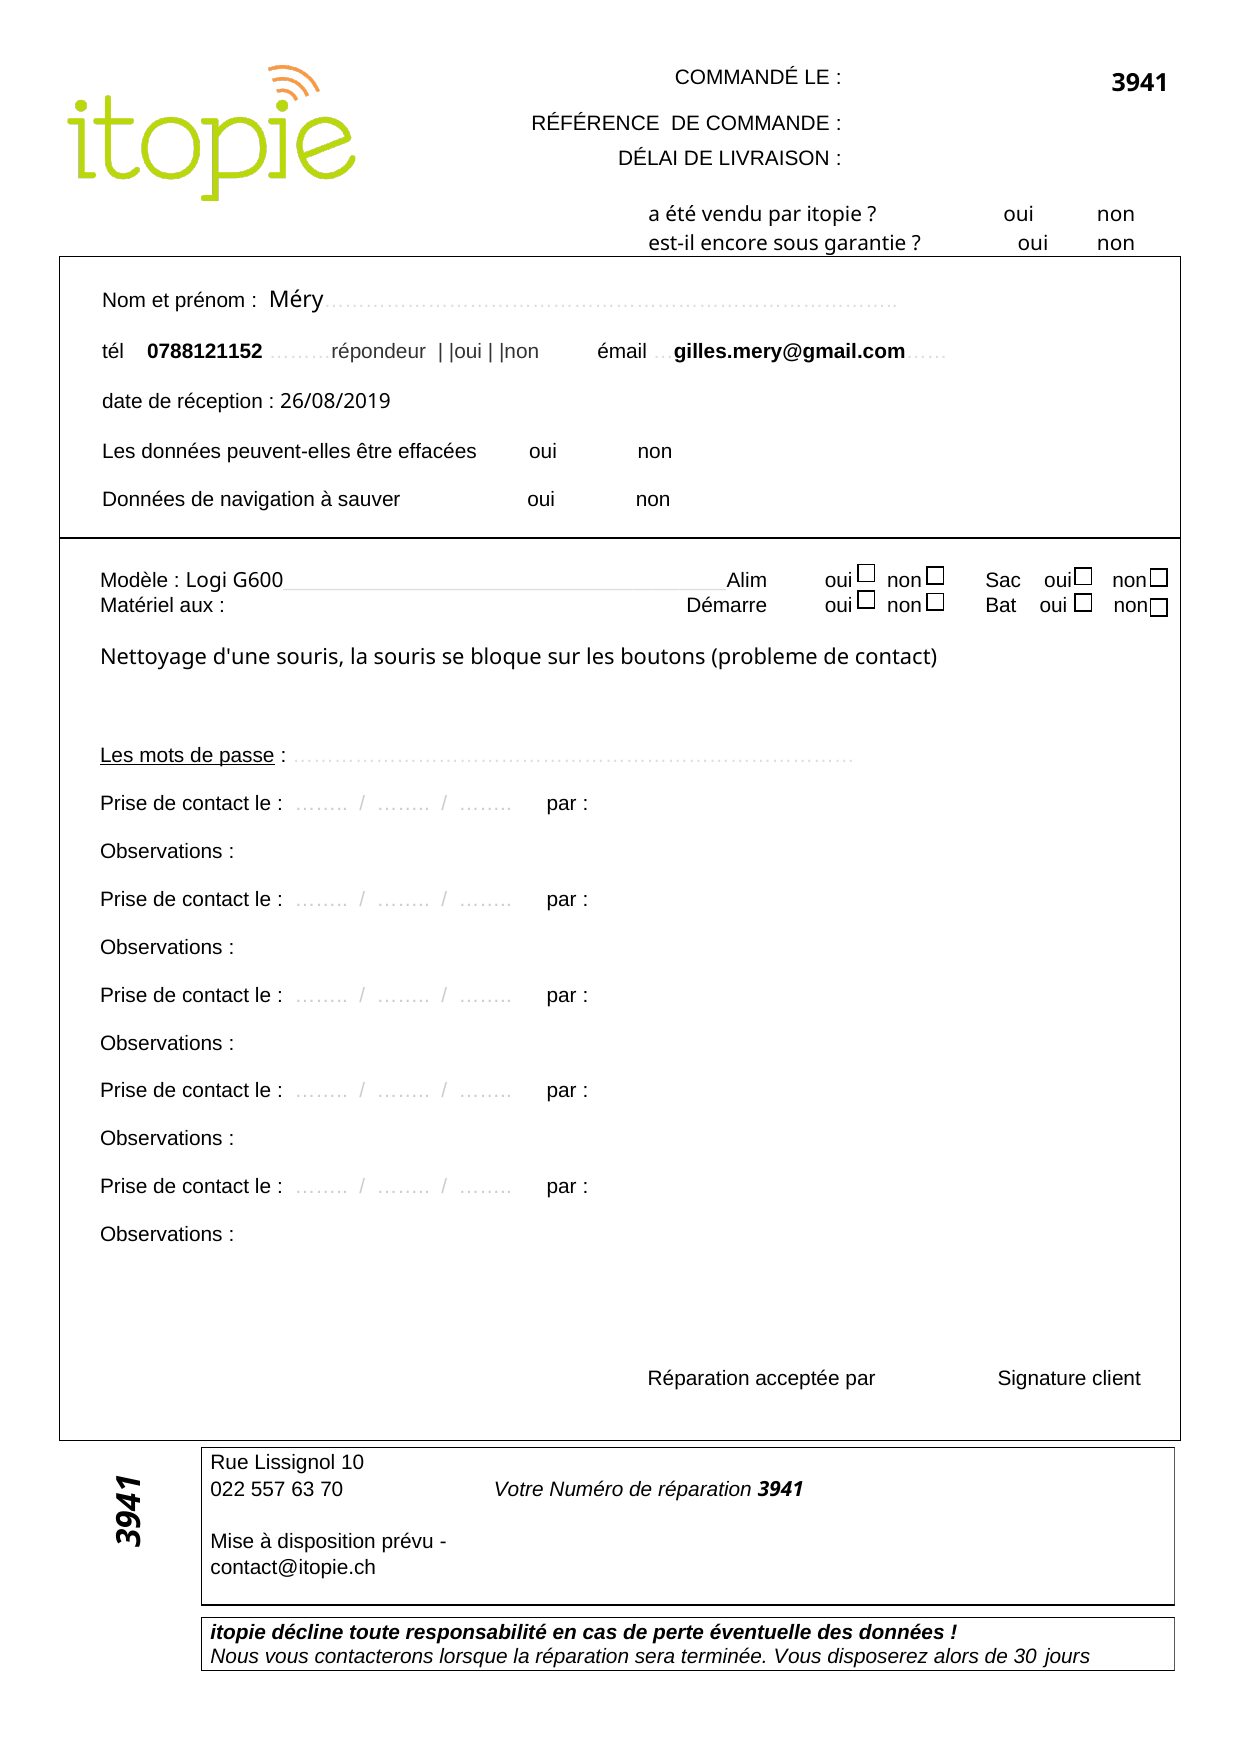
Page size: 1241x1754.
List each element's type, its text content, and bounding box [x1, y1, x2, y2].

text Nettoyage d'une souris, la souris se bloque sur les boutons (probleme de contact) [60, 638, 1180, 671]
text Modèle : Logi G600 Alim oui non Sac oui non [60, 562, 856, 590]
text Prise de contact le : …….. / …….. / …….. par : [60, 788, 1180, 815]
table_header 3941 [847, 59, 1180, 104]
text Données de navigation à sauver oui non [60, 484, 1180, 511]
table_header Rue Lissignol 10 022 557 63 70 Votre Numéro de réparation 3941 Mise à disposition prévu - contact@itopie.ch [195, 1441, 1180, 1611]
text Modèle : Logi G600 Alim oui non Sac oui non [879, 562, 925, 590]
text Observations : [60, 1027, 1180, 1054]
table_cell itopie décline toute responsabilité en cas de perte éventuelle des données ! Nous vous contacterons lorsque la réparation sera terminée. Vous disposerez alors de 30 jours [195, 1611, 1180, 1677]
table_cell RÉFÉRENCE DE COMMANDE : [490, 105, 847, 140]
table_header COMMANDÉ LE : [490, 59, 847, 104]
table_cell [847, 140, 1180, 175]
text Prise de contact le : …….. / …….. / …….. par : [60, 979, 1180, 1006]
text Observations : [60, 1123, 1180, 1150]
text Les mots de passe : ……………………………………………………………………… [60, 740, 1180, 767]
text Observations : [60, 836, 1180, 863]
text Les données peuvent-elles être effacées oui non [60, 436, 1180, 463]
text Modèle : Logi G600 Alim oui non Sac oui non [948, 562, 1180, 590]
text tél 0788121152 ………répondeur | |oui | |non émail …gilles.mery@gmail.com…… [60, 335, 1180, 362]
table_header 3941 [59, 1441, 195, 1677]
picture [67, 65, 356, 201]
table_cell DÉLAI DE LIVRAISON : [490, 140, 847, 175]
text a été vendu par itopie ? oui non [59, 199, 1181, 228]
text Observations : [60, 1219, 1180, 1246]
text Matériel aux : Démarre oui non Bat oui non [60, 590, 1180, 617]
text Nom et prénom : Méry……………………………………………………………………….. [60, 280, 1180, 314]
table_cell [847, 105, 1180, 140]
text Prise de contact le : …….. / …….. / …….. par : [60, 883, 1180, 911]
text Prise de contact le : …….. / …….. / …….. par : [60, 1171, 1180, 1198]
text Observations : [60, 931, 1180, 958]
text est-il encore sous garantie ? oui non [59, 228, 1181, 256]
text Réparation acceptée par Signature client [60, 1363, 1180, 1390]
text Prise de contact le : …….. / …….. / …….. par : [60, 1075, 1180, 1102]
text date de réception : 26/08/2019 [60, 383, 1180, 415]
